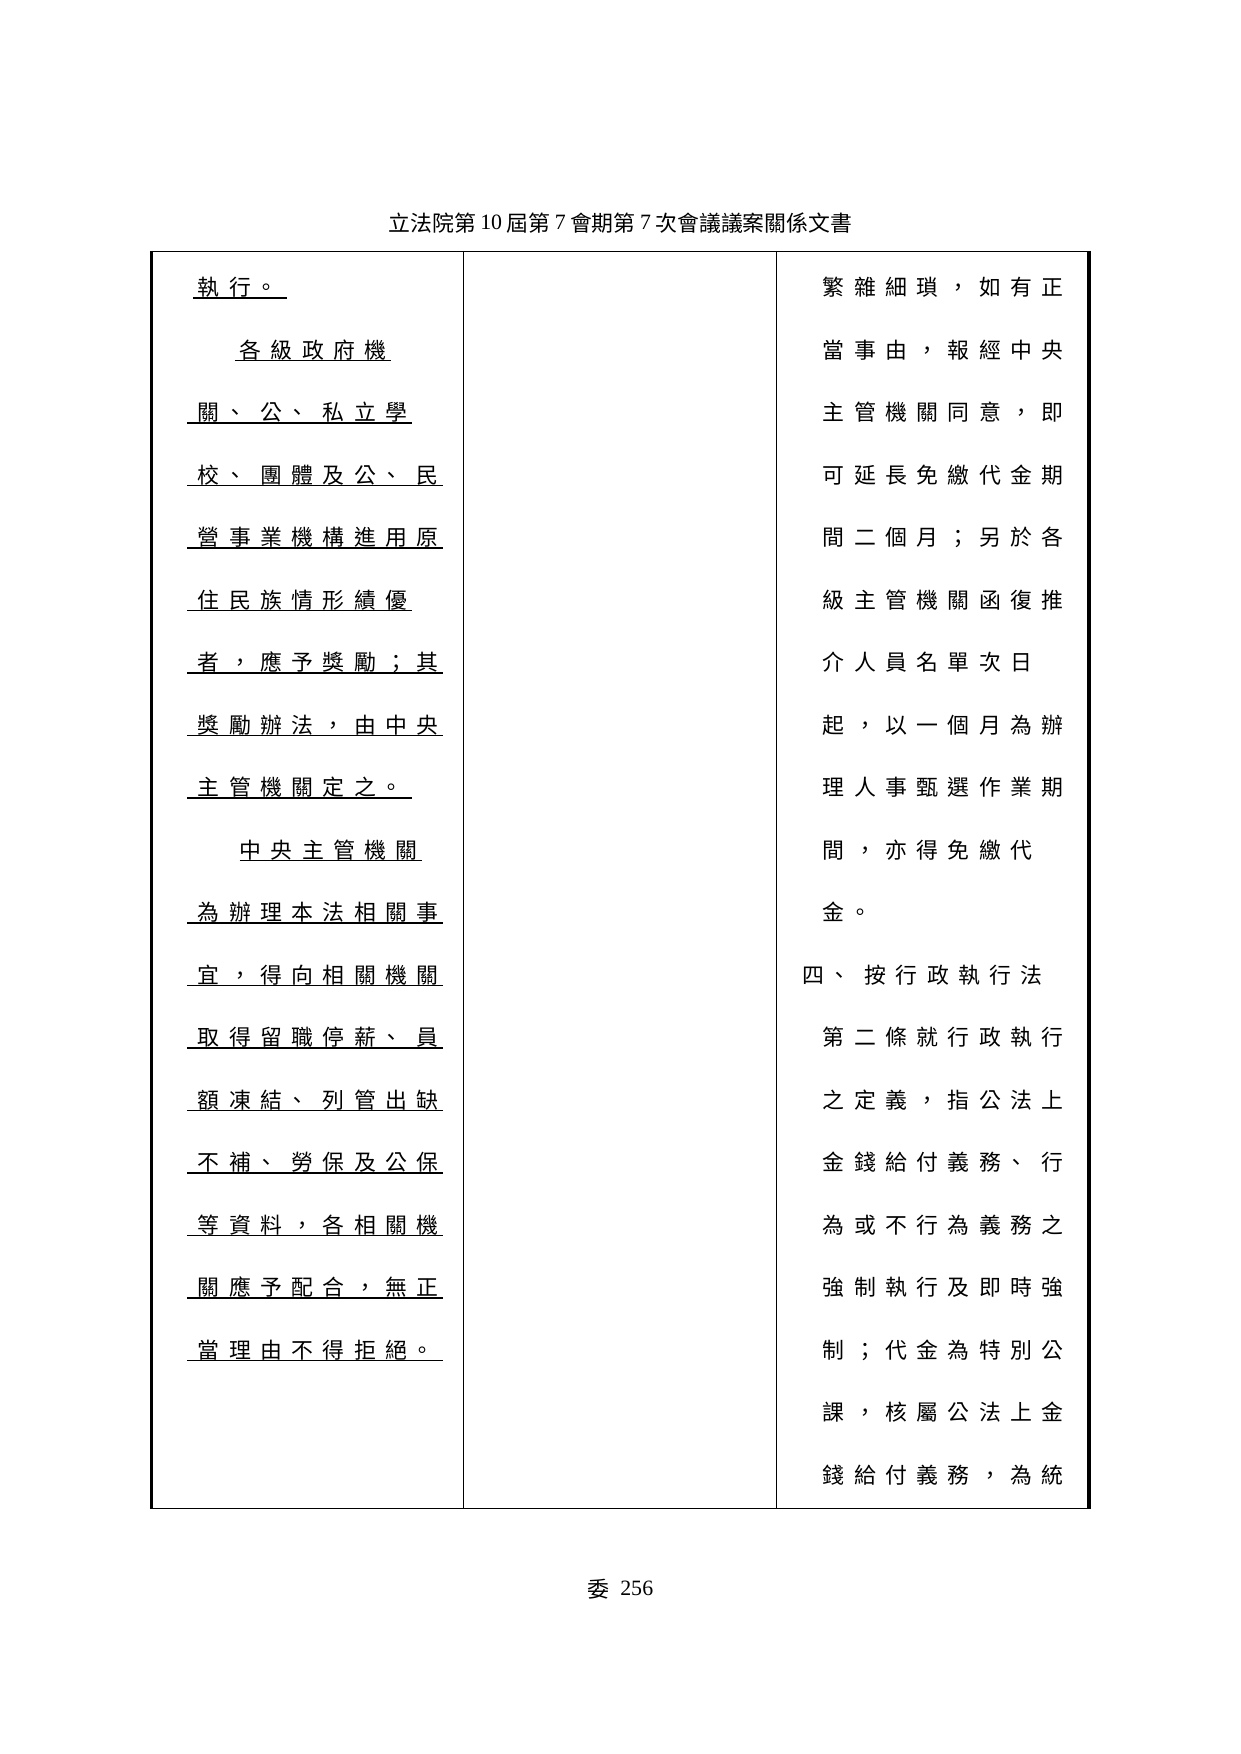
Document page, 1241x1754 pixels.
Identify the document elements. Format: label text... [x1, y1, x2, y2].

table_cell 執行。 各級政府機關、公、私立學校、團體及公、民營事業機構進用原住民族情形績優者，應予獎勵；其獎勵辦法，由中央主管機關定之。 中央主管機關為辦理本法相關事宜，得向相關機關取得留職停薪、員額凍結、列管出缺不補、勞保及公保等資料，各相關機關應予配合，無正當理由不得拒絕。 [153, 252, 463, 1508]
table_cell 繁雜細瑣，如有正當事由，報經中央主管機關同意，即可延長免繳代金期間二個月；另於各級主管機關函復推介人員名單次日起，以一個月為辦理人事甄選作業期間，亦得免繳代金。 四、按行政執行法第二條就行政執行之定義，指公法上金錢給付義務、行為或不行為義務之強制執行及即時強制；代金為特別公課，核屬公法上金錢給付義務，為統 [777, 252, 1087, 1508]
table_cell [464, 252, 776, 1508]
